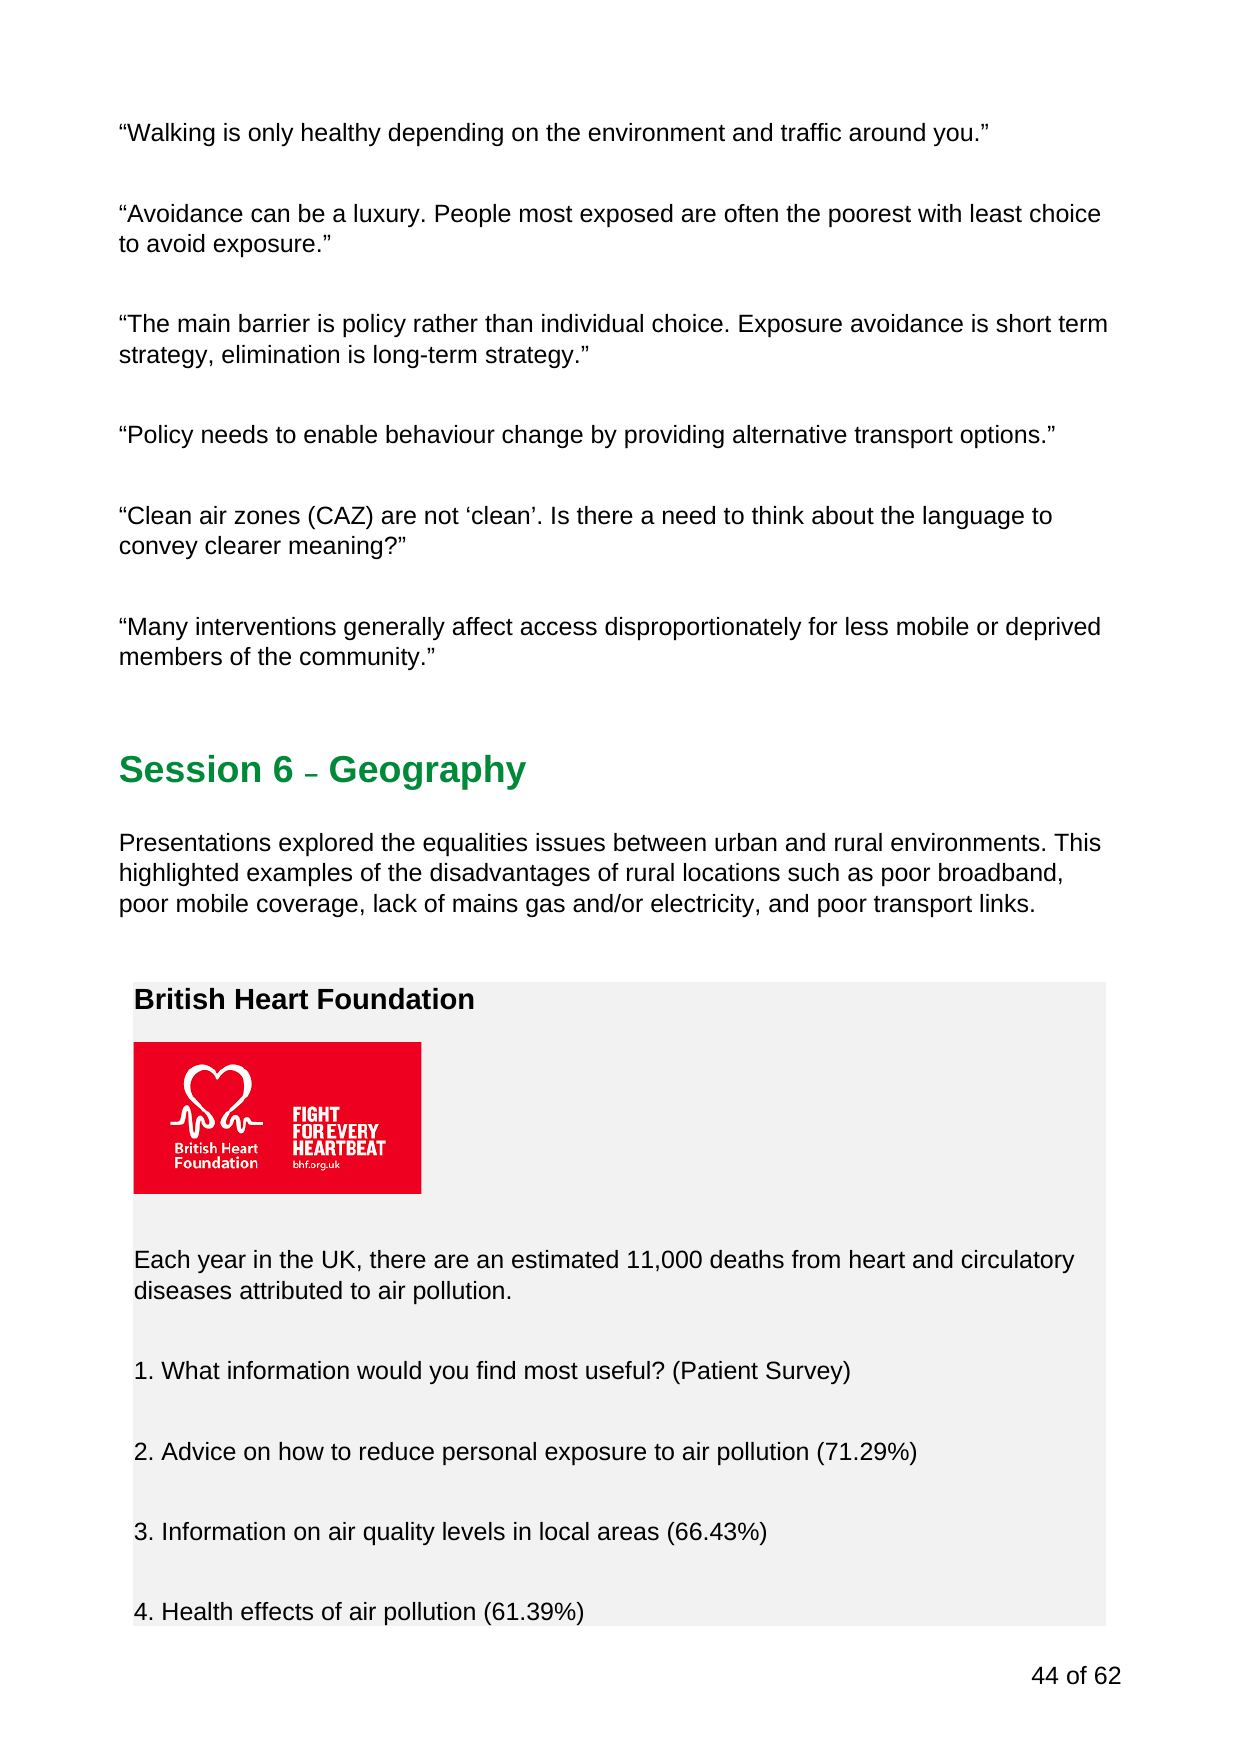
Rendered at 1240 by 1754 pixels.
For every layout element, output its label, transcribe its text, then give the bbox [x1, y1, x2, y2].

text Presentations explored the equalities issues between urban and rural environments. This highlighted examples of the disadvantages of rural locations such as poor broadband, poor mobile coverage, lack of mains gas and/or electricity, and poor transport links. [118, 828, 1121, 917]
text Each year in the UK, there are an estimated 11,000 deaths from heart and circulatory diseases attributed to air pollution. [133, 1245, 1106, 1304]
text 1. What information would you find most useful? (Patient Survey) [133, 1356, 1106, 1385]
text “Avoidance can be a luxury. People most exposed are often the poorest with least choice to avoid exposure.” [118, 198, 1121, 258]
text “Many interventions generally affect access disproportionately for less mobile or deprived members of the community.” [118, 611, 1121, 671]
text “Policy needs to enable behaviour change by providing alternative transport options.” [118, 420, 1121, 449]
subtitle British Heart Foundation [133, 982, 1106, 1015]
text 2. Advice on how to reduce personal exposure to air pollution (71.29%) [133, 1437, 1106, 1465]
text 4. Health effects of air pollution (61.39%) [133, 1597, 1106, 1626]
text “Clean air zones (CAZ) are not ‘clean’. Is there a need to think about the language to convey clearer meaning?” [118, 501, 1121, 560]
text “Walking is only healthy depending on the environment and traffic around you.” [118, 118, 1121, 147]
subtitle Session 6 – Geography [118, 747, 1121, 790]
text 3. Information on air quality levels in local areas (66.43%) [133, 1517, 1106, 1546]
text “The main barrier is policy rather than individual choice. Exposure avoidance is short term strategy, elimination is long-term strategy.” [118, 309, 1121, 368]
